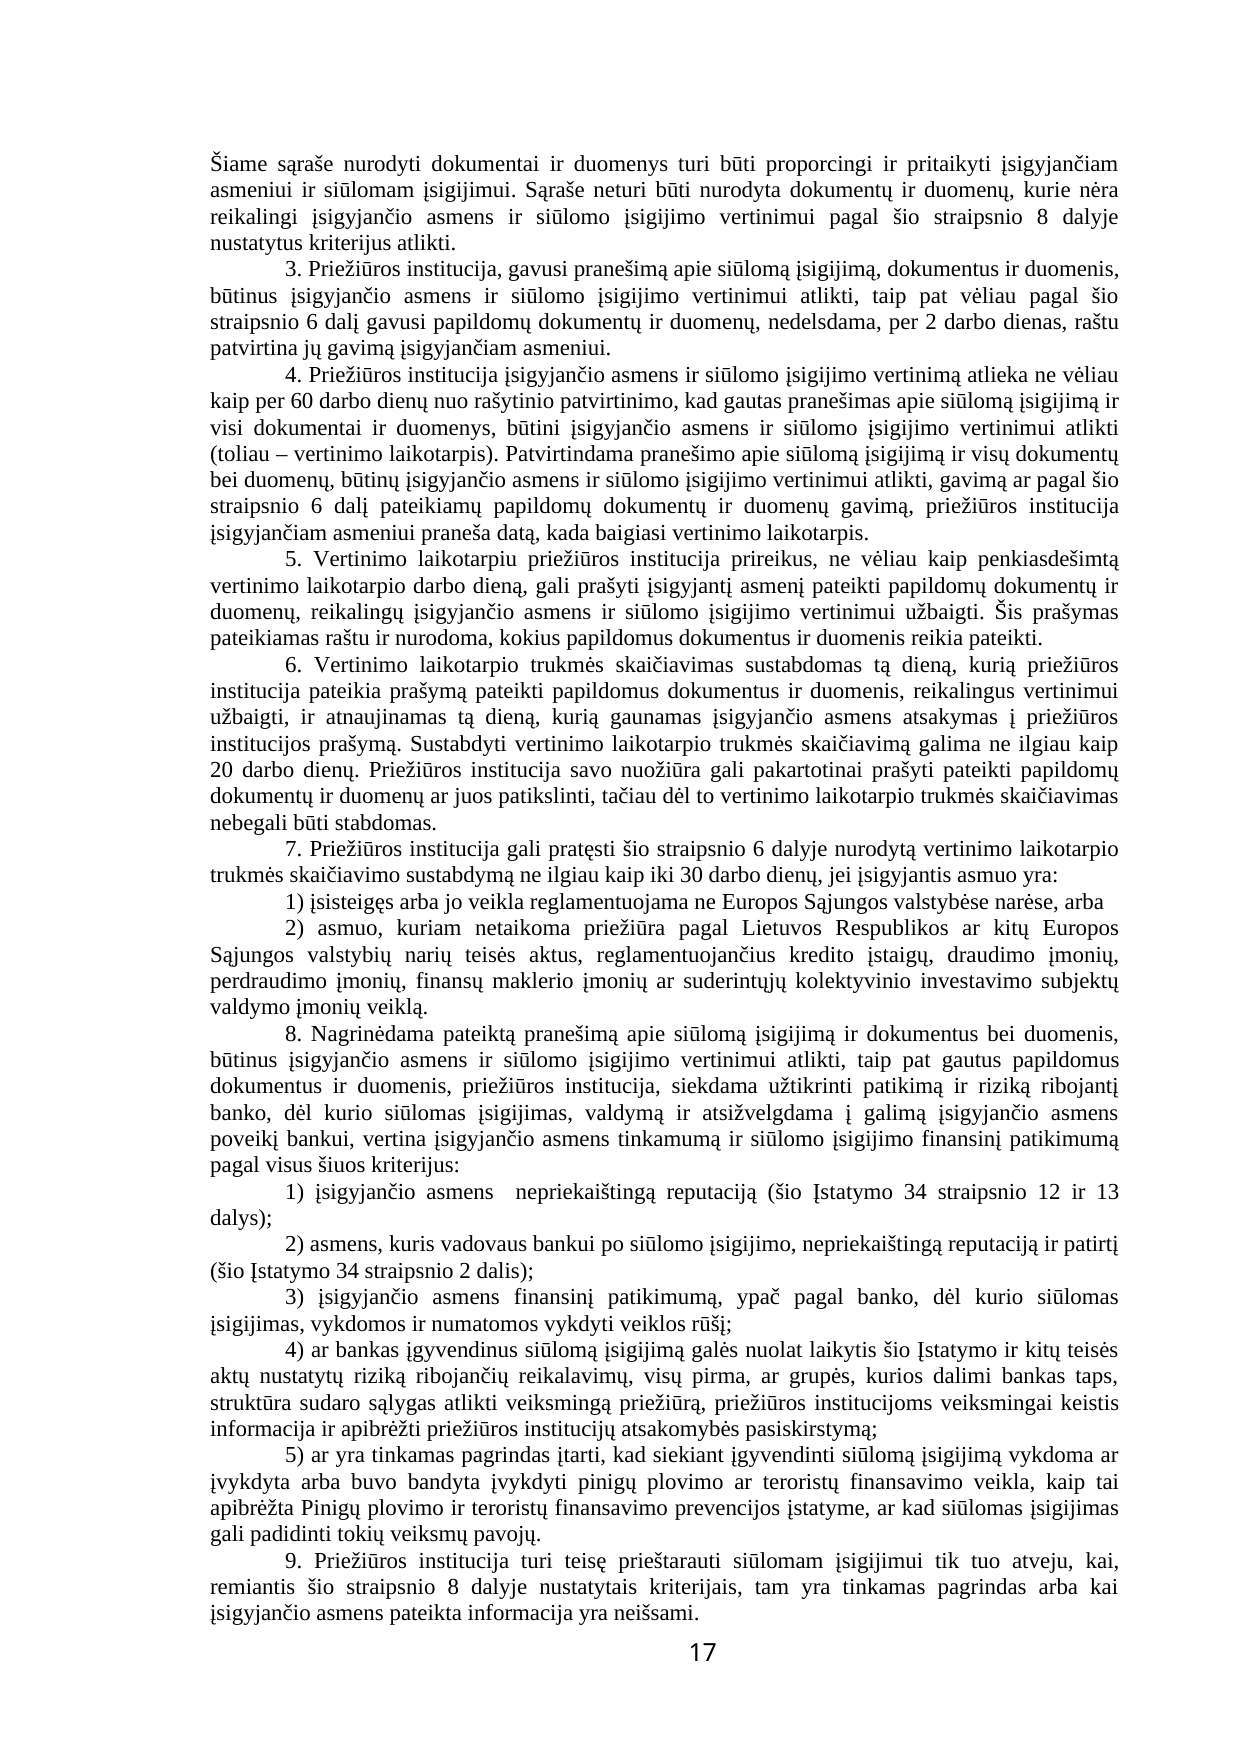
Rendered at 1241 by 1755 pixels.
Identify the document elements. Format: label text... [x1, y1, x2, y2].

text 3) įsigyjančio asmens finansinį patikimumą, ypač pagal banko, dėl kurio siūlomas įsigijimas, vykdomos ir numatomos vykdyti veiklos rūšį; [210, 1283, 1120, 1336]
text 4. Priežiūros institucija įsigyjančio asmens ir siūlomo įsigijimo vertinimą atlieka ne vėliau kaip per 60 darbo dienų nuo rašytinio patvirtinimo, kad gautas pranešimas apie siūlomą įsigijimą ir visi dokumentai ir duomenys, būtini įsigyjančio asmens ir siūlomo įsigijimo vertinimui atlikti (toliau – vertinimo laikotarpis). Patvirtindama pranešimo apie siūlomą įsigijimą ir visų dokumentų bei duomenų, būtinų įsigyjančio asmens ir siūlomo įsigijimo vertinimui atlikti, gavimą ar pagal šio straipsnio 6 dalį pateikiamų papildomų dokumentų ir duomenų gavimą, priežiūros institucija įsigyjančiam asmeniui praneša datą, kada baigiasi vertinimo laikotarpis. [210, 361, 1120, 545]
text 2) asmuo, kuriam netaikoma priežiūra pagal Lietuvos Respublikos ar kitų Europos Sąjungos valstybių narių teisės aktus, reglamentuojančius kredito įstaigų, draudimo įmonių, perdraudimo įmonių, finansų maklerio įmonių ar suderintųjų kolektyvinio investavimo subjektų valdymo įmonių veiklą. [210, 914, 1120, 1020]
text 5. Vertinimo laikotarpiu priežiūros institucija prireikus, ne vėliau kaip penkiasdešimtą vertinimo laikotarpio darbo dieną, gali prašyti įsigyjantį asmenį pateikti papildomų dokumentų ir duomenų, reikalingų įsigyjančio asmens ir siūlomo įsigijimo vertinimui užbaigti. Šis prašymas pateikiamas raštu ir nurodoma, kokius papildomus dokumentus ir duomenis reikia pateikti. [210, 545, 1120, 651]
text 8. Nagrinėdama pateiktą pranešimą apie siūlomą įsigijimą ir dokumentus bei duomenis, būtinus įsigyjančio asmens ir siūlomo įsigijimo vertinimui atlikti, taip pat gautus papildomus dokumentus ir duomenis, priežiūros institucija, siekdama užtikrinti patikimą ir riziką ribojantį banko, dėl kurio siūlomas įsigijimas, valdymą ir atsižvelgdama į galimą įsigyjančio asmens poveikį bankui, vertina įsigyjančio asmens tinkamumą ir siūlomo įsigijimo finansinį patikimumą pagal visus šiuos kriterijus: [210, 1020, 1120, 1178]
text 7. Priežiūros institucija gali pratęsti šio straipsnio 6 dalyje nurodytą vertinimo laikotarpio trukmės skaičiavimo sustabdymą ne ilgiau kaip iki 30 darbo dienų, jei įsigyjantis asmuo yra: [210, 835, 1120, 888]
text 4) ar bankas įgyvendinus siūlomą įsigijimą galės nuolat laikytis šio Įstatymo ir kitų teisės aktų nustatytų riziką ribojančių reikalavimų, visų pirma, ar grupės, kurios dalimi bankas taps, struktūra sudaro sąlygas atlikti veiksmingą priežiūrą, priežiūros institucijoms veiksmingai keistis informacija ir apibrėžti priežiūros institucijų atsakomybės pasiskirstymą; [210, 1336, 1120, 1441]
text 6. Vertinimo laikotarpio trukmės skaičiavimas sustabdomas tą dieną, kurią priežiūros institucija pateikia prašymą pateikti papildomus dokumentus ir duomenis, reikalingus vertinimui užbaigti, ir atnaujinamas tą dieną, kurią gaunamas įsigyjančio asmens atsakymas į priežiūros institucijos prašymą. Sustabdyti vertinimo laikotarpio trukmės skaičiavimą galima ne ilgiau kaip 20 darbo dienų. Priežiūros institucija savo nuožiūra gali pakartotinai prašyti pateikti papildomų dokumentų ir duomenų ar juos patikslinti, tačiau dėl to vertinimo laikotarpio trukmės skaičiavimas nebegali būti stabdomas. [210, 651, 1120, 835]
text 5) ar yra tinkamas pagrindas įtarti, kad siekiant įgyvendinti siūlomą įsigijimą vykdoma ar įvykdyta arba buvo bandyta įvykdyti pinigų plovimo ar teroristų finansavimo veikla, kaip tai apibrėžta Pinigų plovimo ir teroristų finansavimo prevencijos įstatyme, ar kad siūlomas įsigijimas gali padidinti tokių veiksmų pavojų. [210, 1441, 1120, 1547]
text 1) įsisteigęs arba jo veikla reglamentuojama ne Europos Sąjungos valstybėse narėse, arba [210, 888, 1120, 914]
text 9. Priežiūros institucija turi teisę prieštarauti siūlomam įsigijimui tik tuo atveju, kai, remiantis šio straipsnio 8 dalyje nustatytais kriterijais, tam yra tinkamas pagrindas arba kai įsigyjančio asmens pateikta informacija yra neišsami. [210, 1547, 1120, 1626]
text 2) asmens, kuris vadovaus bankui po siūlomo įsigijimo, nepriekaištingą reputaciją ir patirtį (šio Įstatymo 34 straipsnio 2 dalis); [210, 1231, 1120, 1283]
text 1) įsigyjančio asmens nepriekaištingą reputaciją (šio Įstatymo 34 straipsnio 12 ir 13 dalys); [210, 1178, 1120, 1231]
text 3. Priežiūros institucija, gavusi pranešimą apie siūlomą įsigijimą, dokumentus ir duomenis, būtinus įsigyjančio asmens ir siūlomo įsigijimo vertinimui atlikti, taip pat vėliau pagal šio straipsnio 6 dalį gavusi papildomų dokumentų ir duomenų, nedelsdama, per 2 darbo dienas, raštu patvirtina jų gavimą įsigyjančiam asmeniui. [210, 255, 1120, 361]
text Šiame sąraše nurodyti dokumentai ir duomenys turi būti proporcingi ir pritaikyti įsigyjančiam asmeniui ir siūlomam įsigijimui. Sąraše neturi būti nurodyta dokumentų ir duomenų, kurie nėra reikalingi įsigyjančio asmens ir siūlomo įsigijimo vertinimui pagal šio straipsnio 8 dalyje nustatytus kriterijus atlikti. [210, 150, 1120, 255]
